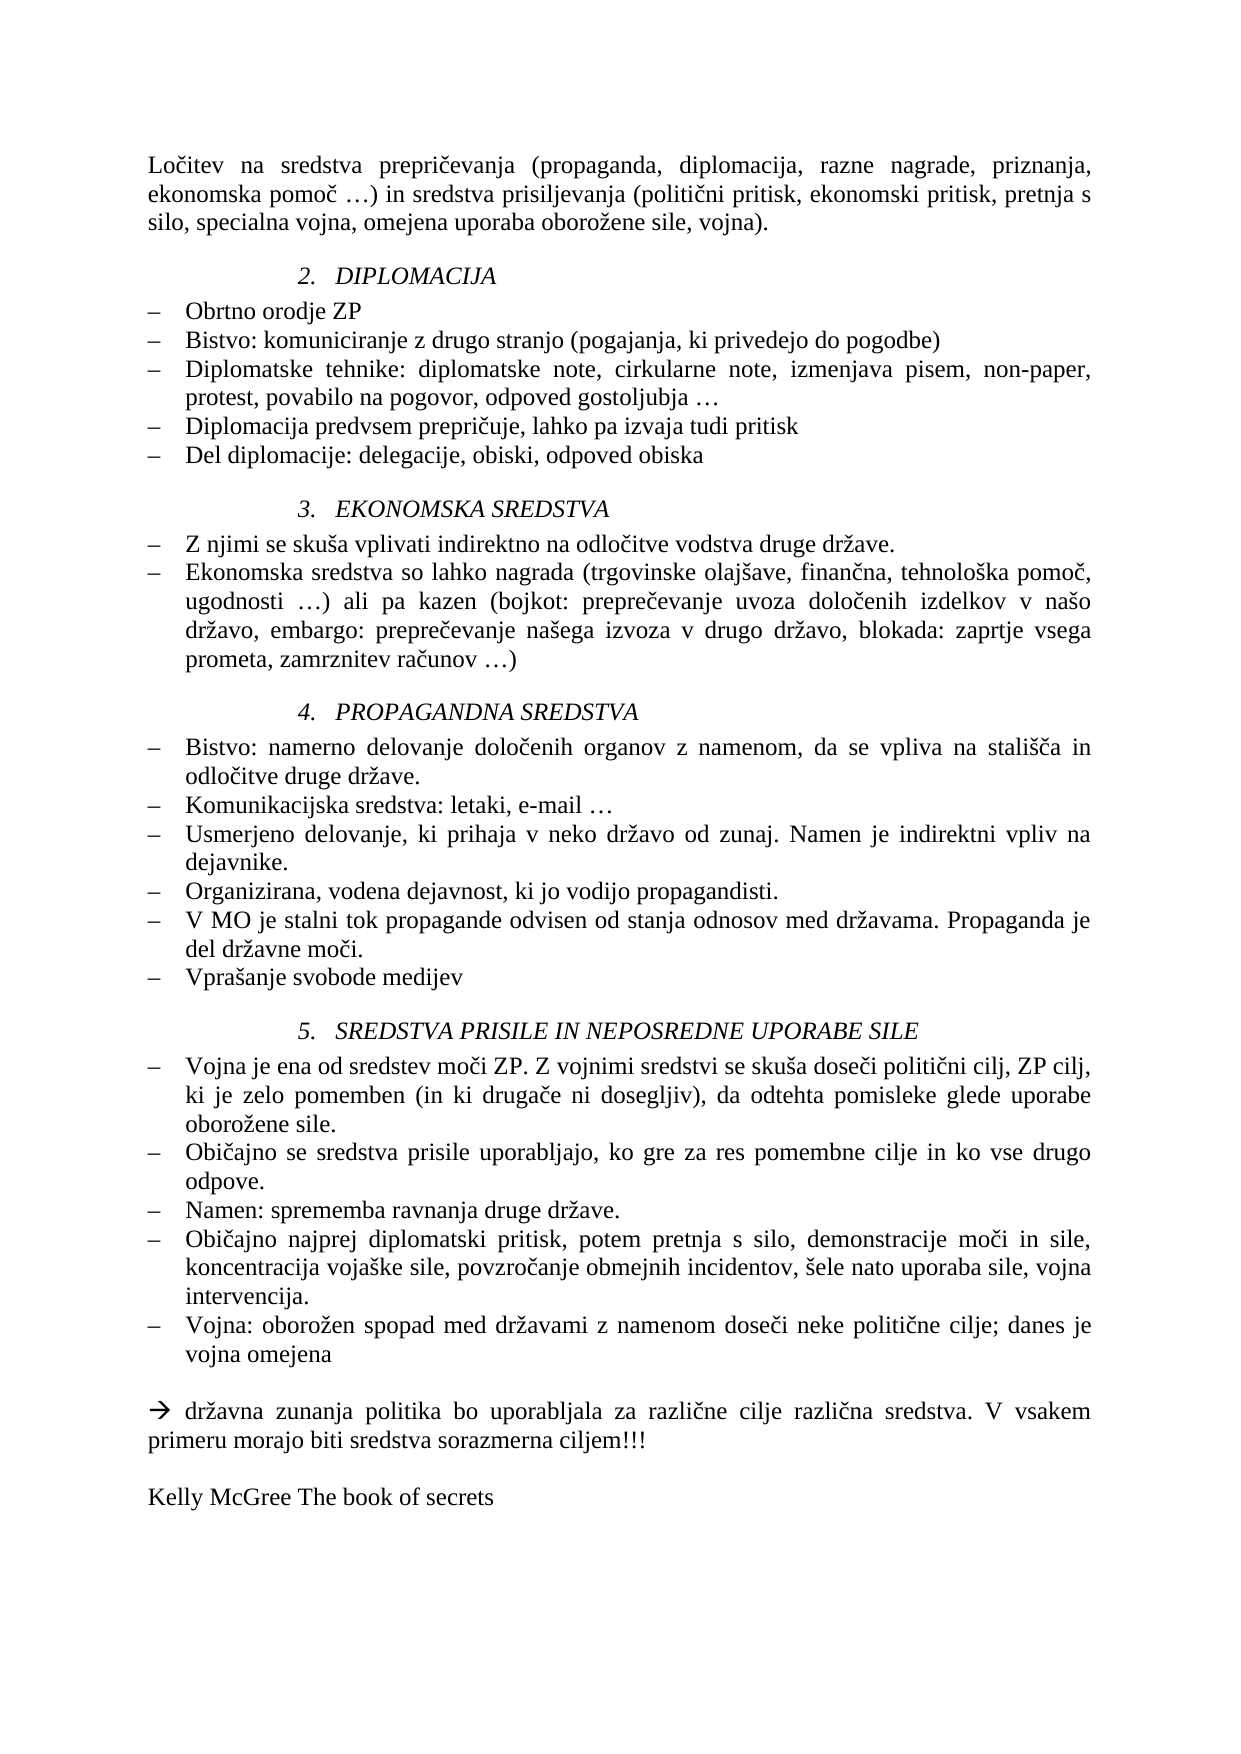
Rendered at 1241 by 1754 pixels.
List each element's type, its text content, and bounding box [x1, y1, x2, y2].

list Bistvo: komuniciranje z drugo stranjo (pogajanja, ki privedejo do pogodbe) [148, 325, 1092, 354]
subtitle sredstva prisile in neposredne uporabe sile [298, 1016, 1092, 1045]
list Komunikacijska sredstva: letaki, e-mail … [148, 790, 1092, 819]
list Obrtno orodje ZP [148, 296, 1092, 325]
text Kelly McGree The book of secrets [148, 1482, 1092, 1511]
text  državna zunanja politika bo uporabljala za različne cilje različna sredstva. V vsakem primeru morajo biti sredstva sorazmerna ciljem!!! [148, 1396, 1092, 1454]
list Vprašanje svobode medijev [148, 962, 1092, 991]
list Diplomacija predvsem prepričuje, lahko pa izvaja tudi pritisk [148, 411, 1092, 440]
list Usmerjeno delovanje, ki prihaja v neko državo od zunaj. Namen je indirektni vpliv na dejavnike. [148, 819, 1092, 876]
list V MO je stalni tok propagande odvisen od stanja odnosov med državama. Propaganda je del državne moči. [148, 905, 1092, 962]
list Običajno najprej diplomatski pritisk, potem pretnja s silo, demonstracije moči in sile, koncentracija vojaške sile, povzročanje obmejnih incidentov, šele nato uporaba sile, vojna intervencija. [148, 1224, 1092, 1310]
list Z njimi se skuša vplivati indirektno na odločitve vodstva druge države. [148, 529, 1092, 557]
list Običajno se sredstva prisile uporabljajo, ko gre za res pomembne cilje in ko vse drugo odpove. [148, 1137, 1092, 1195]
list Del diplomacije: delegacije, obiski, odpoved obiska [148, 440, 1092, 469]
subtitle ekonomska sredstva [298, 494, 1092, 522]
subtitle propagandna sredstva [298, 697, 1092, 726]
text Ločitev na sredstva prepričevanja (propaganda, diplomacija, razne nagrade, priznanja, ekonomska pomoč …) in sredstva prisiljevanja (politični pritisk, ekonomski pritisk, pretnja s silo, specialna vojna, omejena uporaba oborožene sile, vojna). [148, 150, 1092, 236]
list Diplomatske tehnike: diplomatske note, cirkularne note, izmenjava pisem, non-paper, protest, povabilo na pogovor, odpoved gostoljubja … [148, 354, 1092, 411]
list Bistvo: namerno delovanje določenih organov z namenom, da se vpliva na stališča in odločitve druge države. [148, 732, 1092, 790]
list Vojna: oborožen spopad med državami z namenom doseči neke politične cilje; danes je vojna omejena [148, 1310, 1092, 1367]
list Vojna je ena od sredstev moči ZP. Z vojnimi sredstvi se skuša doseči politični cilj, ZP cilj, ki je zelo pomemben (in ki drugače ni dosegljiv), da odtehta pomisleke glede uporabe oborožene sile. [148, 1051, 1092, 1137]
list Namen: sprememba ravnanja druge države. [148, 1195, 1092, 1224]
subtitle diplomacija [298, 261, 1092, 290]
list Ekonomska sredstva so lahko nagrada (trgovinske olajšave, finančna, tehnološka pomoč, ugodnosti …) ali pa kazen (bojkot: preprečevanje uvoza določenih izdelkov v našo državo, embargo: preprečevanje našega izvoza v drugo državo, blokada: zaprtje vsega prometa, zamrznitev računov …) [148, 557, 1092, 672]
list Organizirana, vodena dejavnost, ki jo vodijo propagandisti. [148, 876, 1092, 905]
